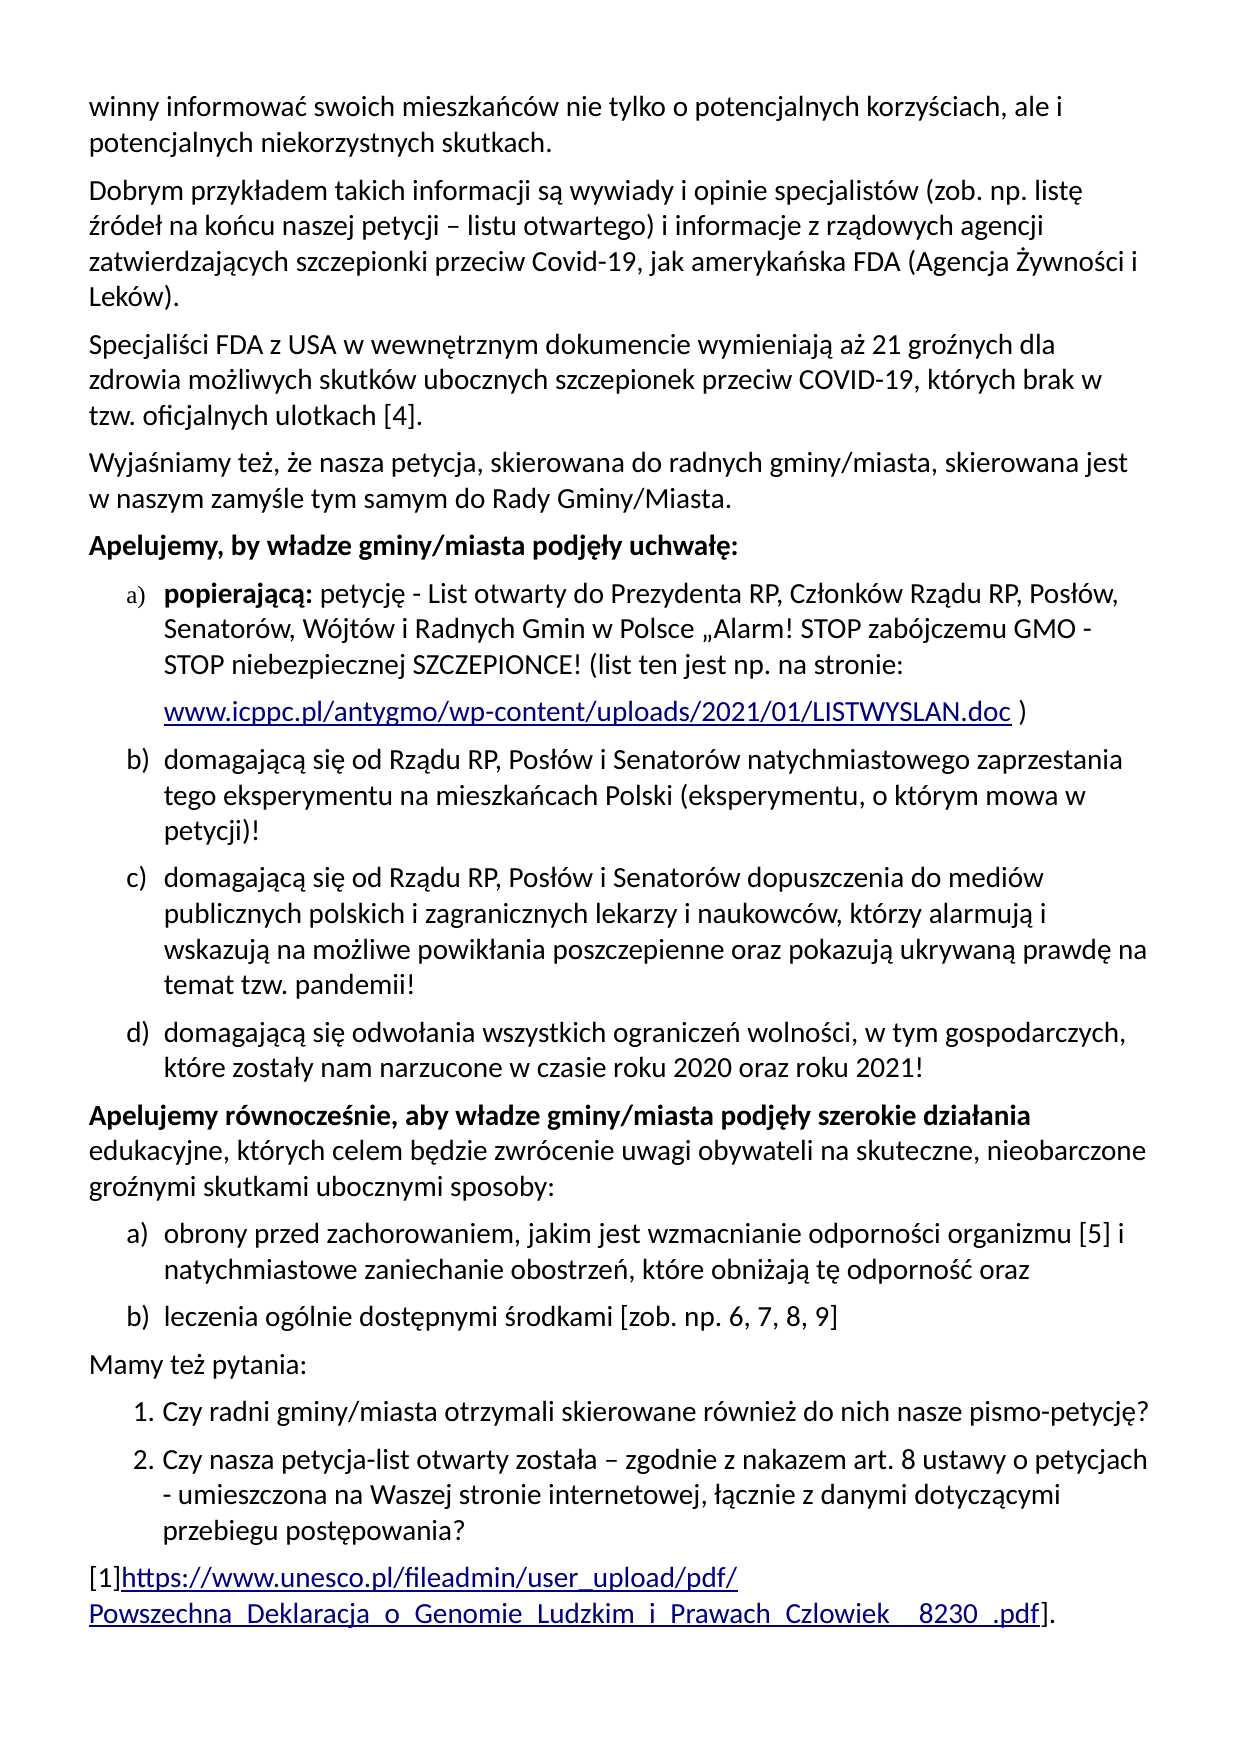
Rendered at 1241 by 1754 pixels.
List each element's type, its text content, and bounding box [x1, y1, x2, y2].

list www.icppc.pl/antygmo/wp-content/uploads/2021/01/LISTWYSLAN.doc ) [126, 693, 1152, 729]
list Czy radni gminy/miasta otrzymali skierowane również do nich nasze pismo-petycję? [133, 1393, 1152, 1429]
list domagającą się odwołania wszystkich ograniczeń wolności, w tym gospodarczych, które zostały nam narzucone w czasie roku 2020 oraz roku 2021! [126, 1014, 1152, 1085]
list popierającą: petycję - List otwarty do Prezydenta RP, Członków Rządu RP, Posłów, Senatorów, Wójtów i Radnych Gmin w Polsce „Alarm! STOP zabójczemu GMO - STOP niebezpiecznej SZCZEPIONCE! (list ten jest np. na stronie: [126, 575, 1152, 682]
text [1]https://www.unesco.pl/fileadmin/user_upload/pdf/Powszechna_Deklaracja_o_Genomie_Ludzkim_i_Prawach_Czlowiek__8230_.pdf]. [88, 1559, 1152, 1631]
text Wyjaśniamy też, że nasza petycja, skierowana do radnych gminy/miasta, skierowana jest w naszym zamyśle tym samym do Rady Gminy/Miasta. [88, 444, 1152, 516]
text winny informować swoich mieszkańców nie tylko o potencjalnych korzyściach, ale i potencjalnych niekorzystnych skutkach. [88, 88, 1152, 160]
list obrony przed zachorowaniem, jakim jest wzmacnianie odporności organizmu [5] i natychmiastowe zaniechanie obostrzeń, które obniżają tę odporność oraz [126, 1216, 1152, 1287]
list leczenia ogólnie dostępnymi środkami [zob. np. 6, 7, 8, 9] [126, 1298, 1152, 1334]
text Apelujemy, by władze gminy/miasta podjęły uchwałę: [88, 527, 1152, 563]
list Czy nasza petycja-list otwarty została – zgodnie z nakazem art. 8 ustawy o petycjach - umieszczona na Waszej stronie internetowej, łącznie z danymi dotyczącymi przebiegu postępowania? [133, 1441, 1152, 1548]
text Specjaliści FDA z USA w wewnętrznym dokumencie wymieniają aż 21 groźnych dla zdrowia możliwych skutków ubocznych szczepionek przeciw COVID-19, których brak w tzw. oficjalnych ulotkach [4]. [88, 326, 1152, 433]
list domagającą się od Rządu RP, Posłów i Senatorów dopuszczenia do mediów publicznych polskich i zagranicznych lekarzy i naukowców, którzy alarmują i wskazują na możliwe powikłania poszczepienne oraz pokazują ukrywaną prawdę na temat tzw. pandemii! [126, 859, 1152, 1002]
text Mamy też pytania: [88, 1346, 1152, 1382]
text Dobrym przykładem takich informacji są wywiady i opinie specjalistów (zob. np. listę źródeł na końcu naszej petycji – listu otwartego) i informacje z rządowych agencji zatwierdzających szczepionki przeciw Covid-19, jak amerykańska FDA (Agencja Żywności i Leków). [88, 172, 1152, 314]
text Apelujemy równocześnie, aby władze gminy/miasta podjęły szerokie działania edukacyjne, których celem będzie zwrócenie uwagi obywateli na skuteczne, nieobarczone groźnymi skutkami ubocznymi sposoby: [88, 1097, 1152, 1204]
list domagającą się od Rządu RP, Posłów i Senatorów natychmiastowego zaprzestania tego eksperymentu na mieszkańcach Polski (eksperymentu, o którym mowa w petycji)! [126, 741, 1152, 848]
